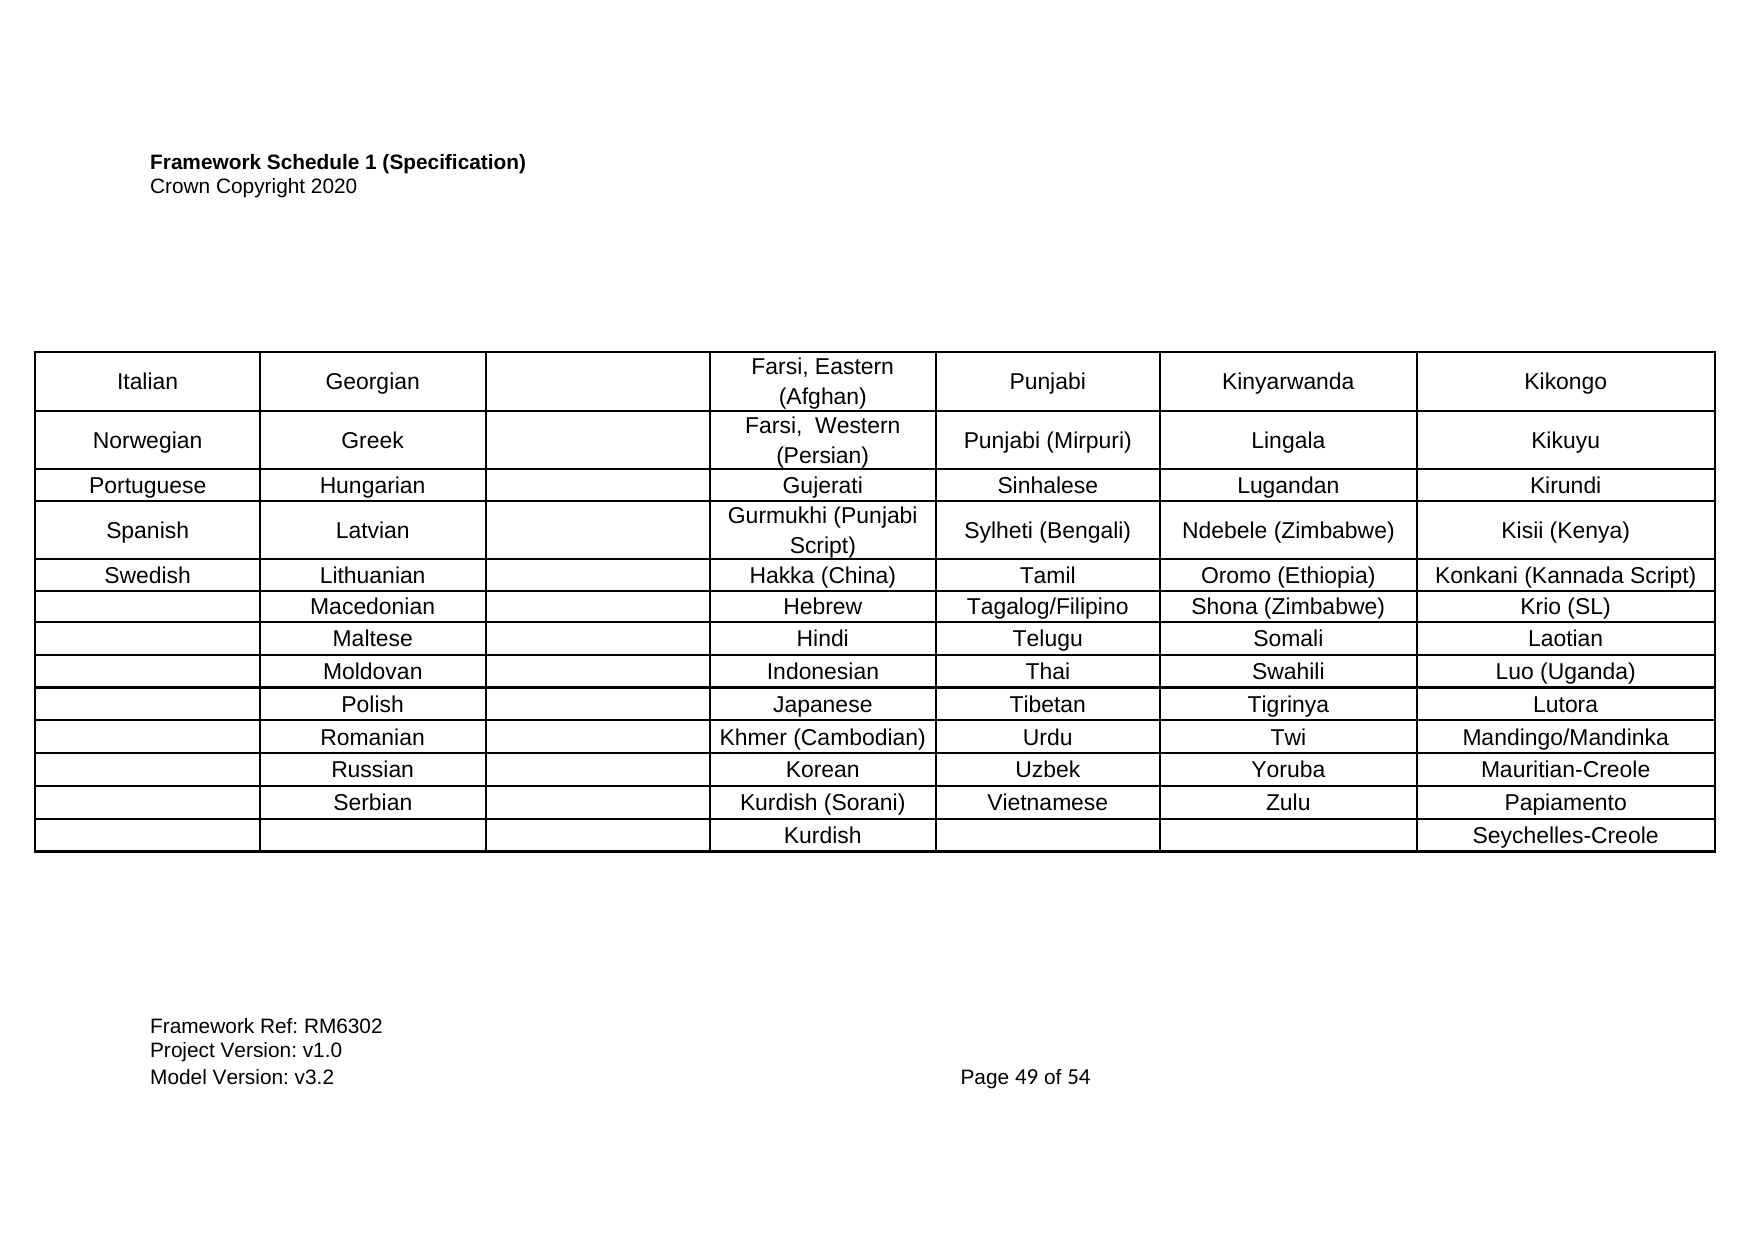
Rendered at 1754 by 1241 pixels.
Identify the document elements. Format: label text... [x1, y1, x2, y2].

table_cell Portuguese [36, 470, 259, 499]
table_cell Maltese [261, 623, 485, 653]
table_cell Macedonian [261, 592, 485, 621]
table_cell Telugu [937, 623, 1159, 653]
table_cell [36, 689, 259, 719]
table_cell Tagalog/Filipino [937, 592, 1159, 621]
table_cell [487, 470, 709, 499]
table_cell Norwegian [36, 412, 259, 468]
table_cell Romanian [261, 721, 485, 752]
table_cell Zulu [1161, 787, 1416, 818]
table_cell Hakka (China) [711, 560, 935, 589]
table_cell Kurdish (Sorani) [711, 787, 935, 818]
table_cell Italian [36, 353, 259, 410]
table_cell Kisii (Kenya) [1418, 502, 1714, 558]
table_cell Ndebele (Zimbabwe) [1161, 502, 1416, 558]
table_cell Moldovan [261, 656, 485, 686]
table_cell Swedish [36, 560, 259, 589]
table_cell Kinyarwanda [1161, 353, 1416, 410]
table_cell [487, 820, 709, 850]
table_cell Gujerati [711, 470, 935, 499]
table_cell Hindi [711, 623, 935, 653]
table_cell Konkani (Kannada Script) [1418, 560, 1714, 589]
table_cell [36, 754, 259, 785]
table_cell [487, 560, 709, 589]
table_cell Polish [261, 689, 485, 719]
table_cell [36, 721, 259, 752]
table_cell Twi [1161, 721, 1416, 752]
table_cell [261, 820, 485, 850]
table_cell Punjabi (Mirpuri) [937, 412, 1159, 468]
table_cell [487, 412, 709, 468]
table_cell Kurdish [711, 820, 935, 850]
table_cell [487, 721, 709, 752]
table_cell Serbian [261, 787, 485, 818]
table_cell Shona (Zimbabwe) [1161, 592, 1416, 621]
table_cell [36, 656, 259, 686]
table_cell Gurmukhi (Punjabi Script) [711, 502, 935, 558]
table_cell Japanese [711, 689, 935, 719]
table_cell [36, 787, 259, 818]
table_cell Luo (Uganda) [1418, 656, 1714, 686]
table_cell Khmer (Cambodian) [711, 721, 935, 752]
table_cell Georgian [261, 353, 485, 410]
table_cell Kikuyu [1418, 412, 1714, 468]
table_cell Lugandan [1161, 470, 1416, 499]
table_cell Vietnamese [937, 787, 1159, 818]
table_cell Farsi, Eastern (Afghan) [711, 353, 935, 410]
table_cell Thai [937, 656, 1159, 686]
table_cell Sinhalese [937, 470, 1159, 499]
table_cell Greek [261, 412, 485, 468]
table_cell Oromo (Ethiopia) [1161, 560, 1416, 589]
table_cell Farsi, Western (Persian) [711, 412, 935, 468]
table_cell Tigrinya [1161, 689, 1416, 719]
table_cell Punjabi [937, 353, 1159, 410]
table_cell Tamil [937, 560, 1159, 589]
table_cell Laotian [1418, 623, 1714, 653]
table_cell Mauritian-Creole [1418, 754, 1714, 785]
table_cell [937, 820, 1159, 850]
table_cell [487, 502, 709, 558]
table_cell Lutora [1418, 689, 1714, 719]
table_cell Yoruba [1161, 754, 1416, 785]
table_cell Sylheti (Bengali) [937, 502, 1159, 558]
table_cell Papiamento [1418, 787, 1714, 818]
table_cell Korean [711, 754, 935, 785]
table_cell Spanish [36, 502, 259, 558]
table_cell Seychelles-Creole [1418, 820, 1714, 850]
table_cell Lithuanian [261, 560, 485, 589]
table_cell Latvian [261, 502, 485, 558]
table_cell [36, 820, 259, 850]
table_cell [487, 787, 709, 818]
table_cell [487, 656, 709, 686]
table_cell [1161, 820, 1416, 850]
table_cell Uzbek [937, 754, 1159, 785]
table_cell Mandingo/Mandinka [1418, 721, 1714, 752]
table_cell [487, 623, 709, 653]
table_cell [487, 592, 709, 621]
table_cell Krio (SL) [1418, 592, 1714, 621]
table_cell Hebrew [711, 592, 935, 621]
table_cell Swahili [1161, 656, 1416, 686]
table_cell Lingala [1161, 412, 1416, 468]
table_cell [36, 623, 259, 653]
table_cell Urdu [937, 721, 1159, 752]
table_cell Tibetan [937, 689, 1159, 719]
table_cell [487, 689, 709, 719]
table_cell Hungarian [261, 470, 485, 499]
table_cell Somali [1161, 623, 1416, 653]
table_cell Indonesian [711, 656, 935, 686]
table_cell [487, 353, 709, 410]
table_cell Russian [261, 754, 485, 785]
table_cell [487, 754, 709, 785]
table_cell [36, 592, 259, 621]
table_cell Kirundi [1418, 470, 1714, 499]
table_cell Kikongo [1418, 353, 1714, 410]
